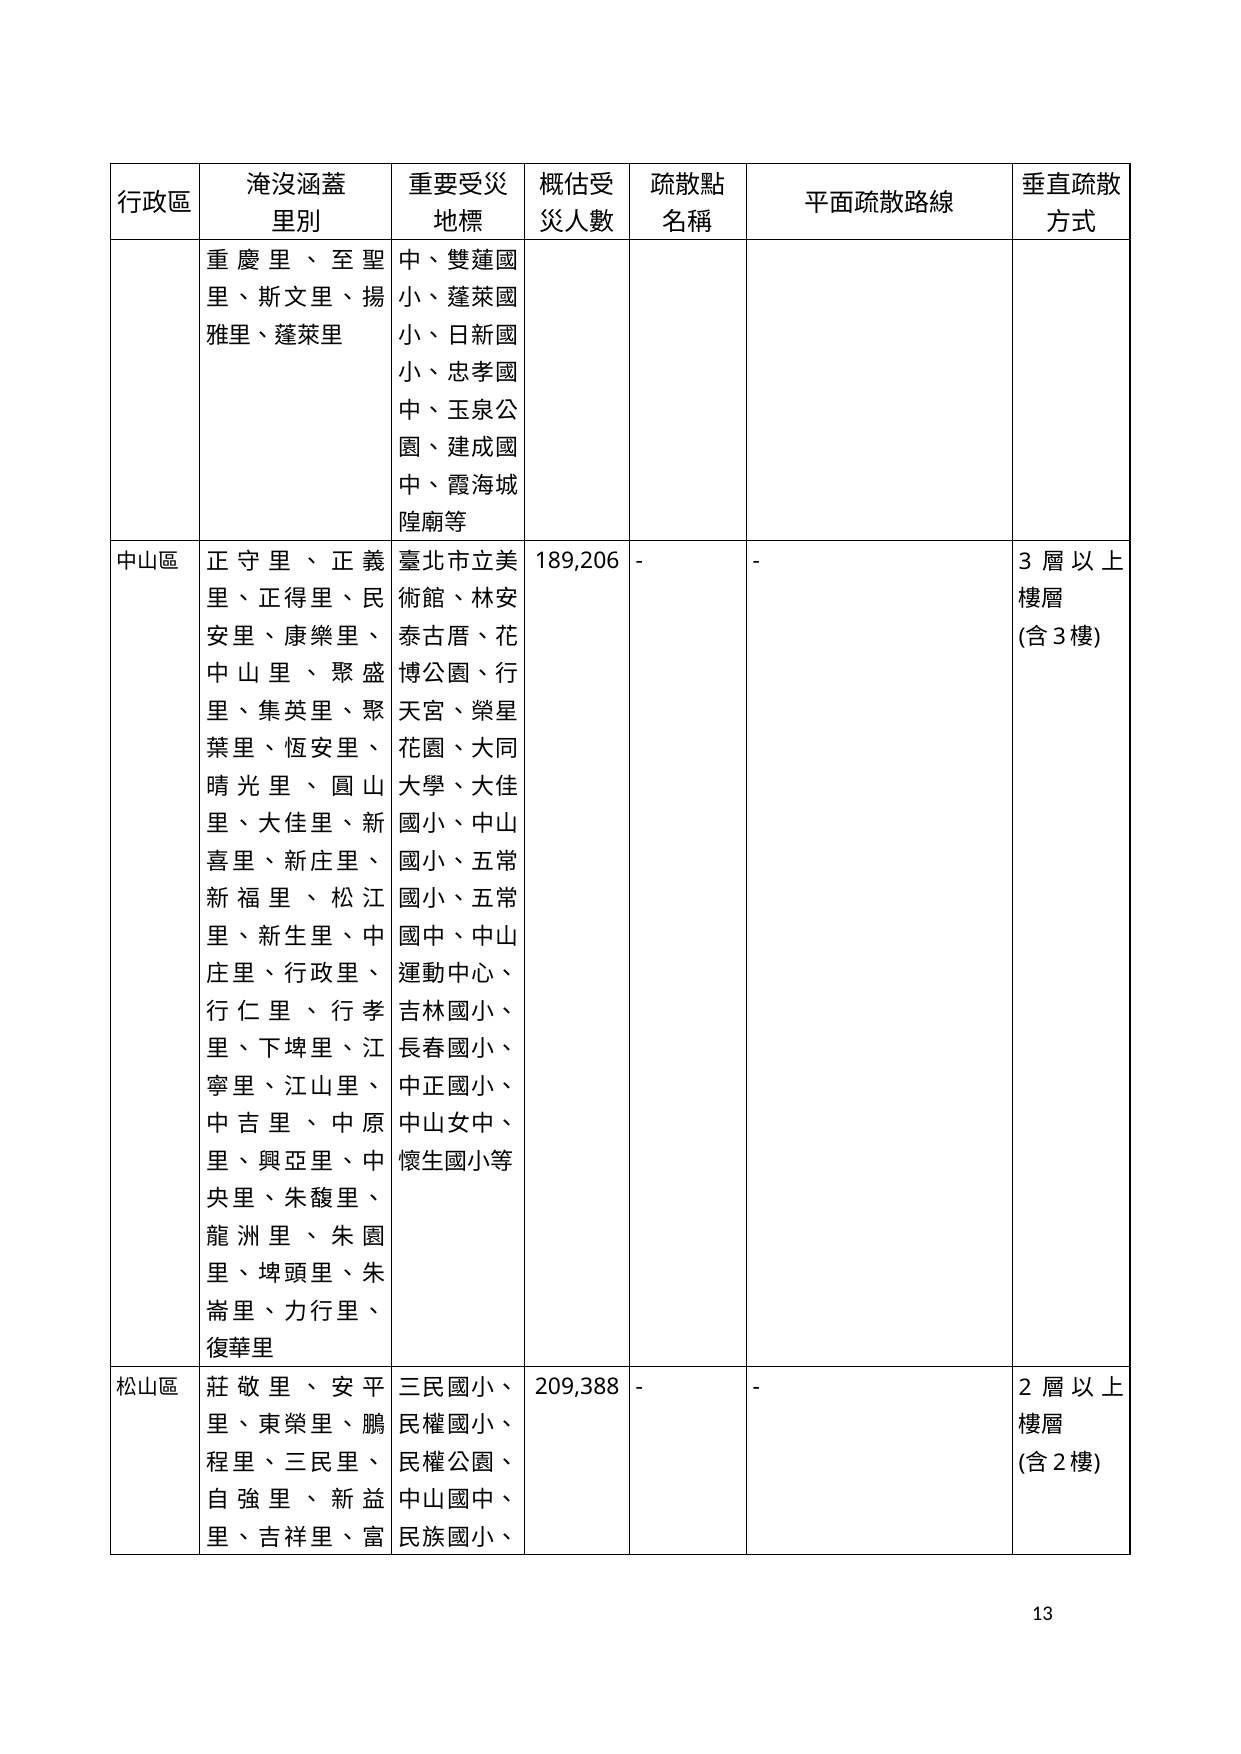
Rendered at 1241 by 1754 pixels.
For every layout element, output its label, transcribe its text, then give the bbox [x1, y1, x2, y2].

table_cell 重慶里、至聖里、斯文里、揚雅里、蓬萊里 [200, 240, 391, 539]
table_cell 2層以上樓層 (含2樓) [1013, 1367, 1129, 1554]
table_cell [525, 240, 629, 539]
table_cell 松山區 [111, 1367, 199, 1554]
table_header 垂直疏散 方式 [1013, 164, 1129, 238]
table_cell 中山區 [111, 541, 199, 1366]
table_cell 莊敬里、安平里、東榮里、鵬程里、三民里、自強里、新益里、吉祥里、富 [200, 1367, 391, 1554]
table_cell 189,206 [525, 541, 629, 1366]
table_cell - [630, 541, 746, 1366]
table_cell 3層以上樓層 (含3樓) [1013, 541, 1129, 1366]
table_cell 三民國小、民權國小、民權公園、中山國中、民族國小、 [392, 1367, 524, 1554]
table_header 重要受災 地標 [392, 164, 524, 238]
table_header 疏散點 名稱 [630, 164, 746, 238]
table_cell - [747, 1367, 1012, 1554]
table_cell 中、雙蓮國小、蓬萊國小、日新國小、忠孝國中、玉泉公園、建成國中、霞海城隍廟等 [392, 240, 524, 539]
table_header 淹沒涵蓋 里別 [200, 164, 391, 238]
table_cell - [747, 541, 1012, 1366]
table_cell 正守里、正義里、正得里、民安里、康樂里、中山里、聚盛里、集英里、聚葉里、恆安里、晴光里、圓山里、大佳里、新喜里、新庄里、新福里、松江里、新生里、中庄里、行政里、行仁里、行孝里、下埤里、江寧里、江山里、中吉里、中原里、興亞里、中央里、朱馥里、龍洲里、朱園里、埤頭里、朱崙里、力行里、復華里 [200, 541, 391, 1366]
table_cell - [630, 1367, 746, 1554]
table_header 行政區 [111, 164, 199, 238]
table_cell 209,388 [525, 1367, 629, 1554]
table_header 概估受 災人數 [525, 164, 629, 238]
table_cell - [747, 240, 1012, 539]
table_cell 臺北市立美術館、林安泰古厝、花博公園、行天宮、榮星花園、大同大學、大佳國小、中山國小、五常國小、五常國中、中山運動中心、吉林國小、長春國小、中正國小、中山女中、懷生國小等 [392, 541, 524, 1366]
table_cell [111, 240, 199, 539]
table_cell - [630, 240, 746, 539]
table_header 平面疏散路線 [747, 164, 1012, 238]
table_cell [1013, 240, 1129, 539]
